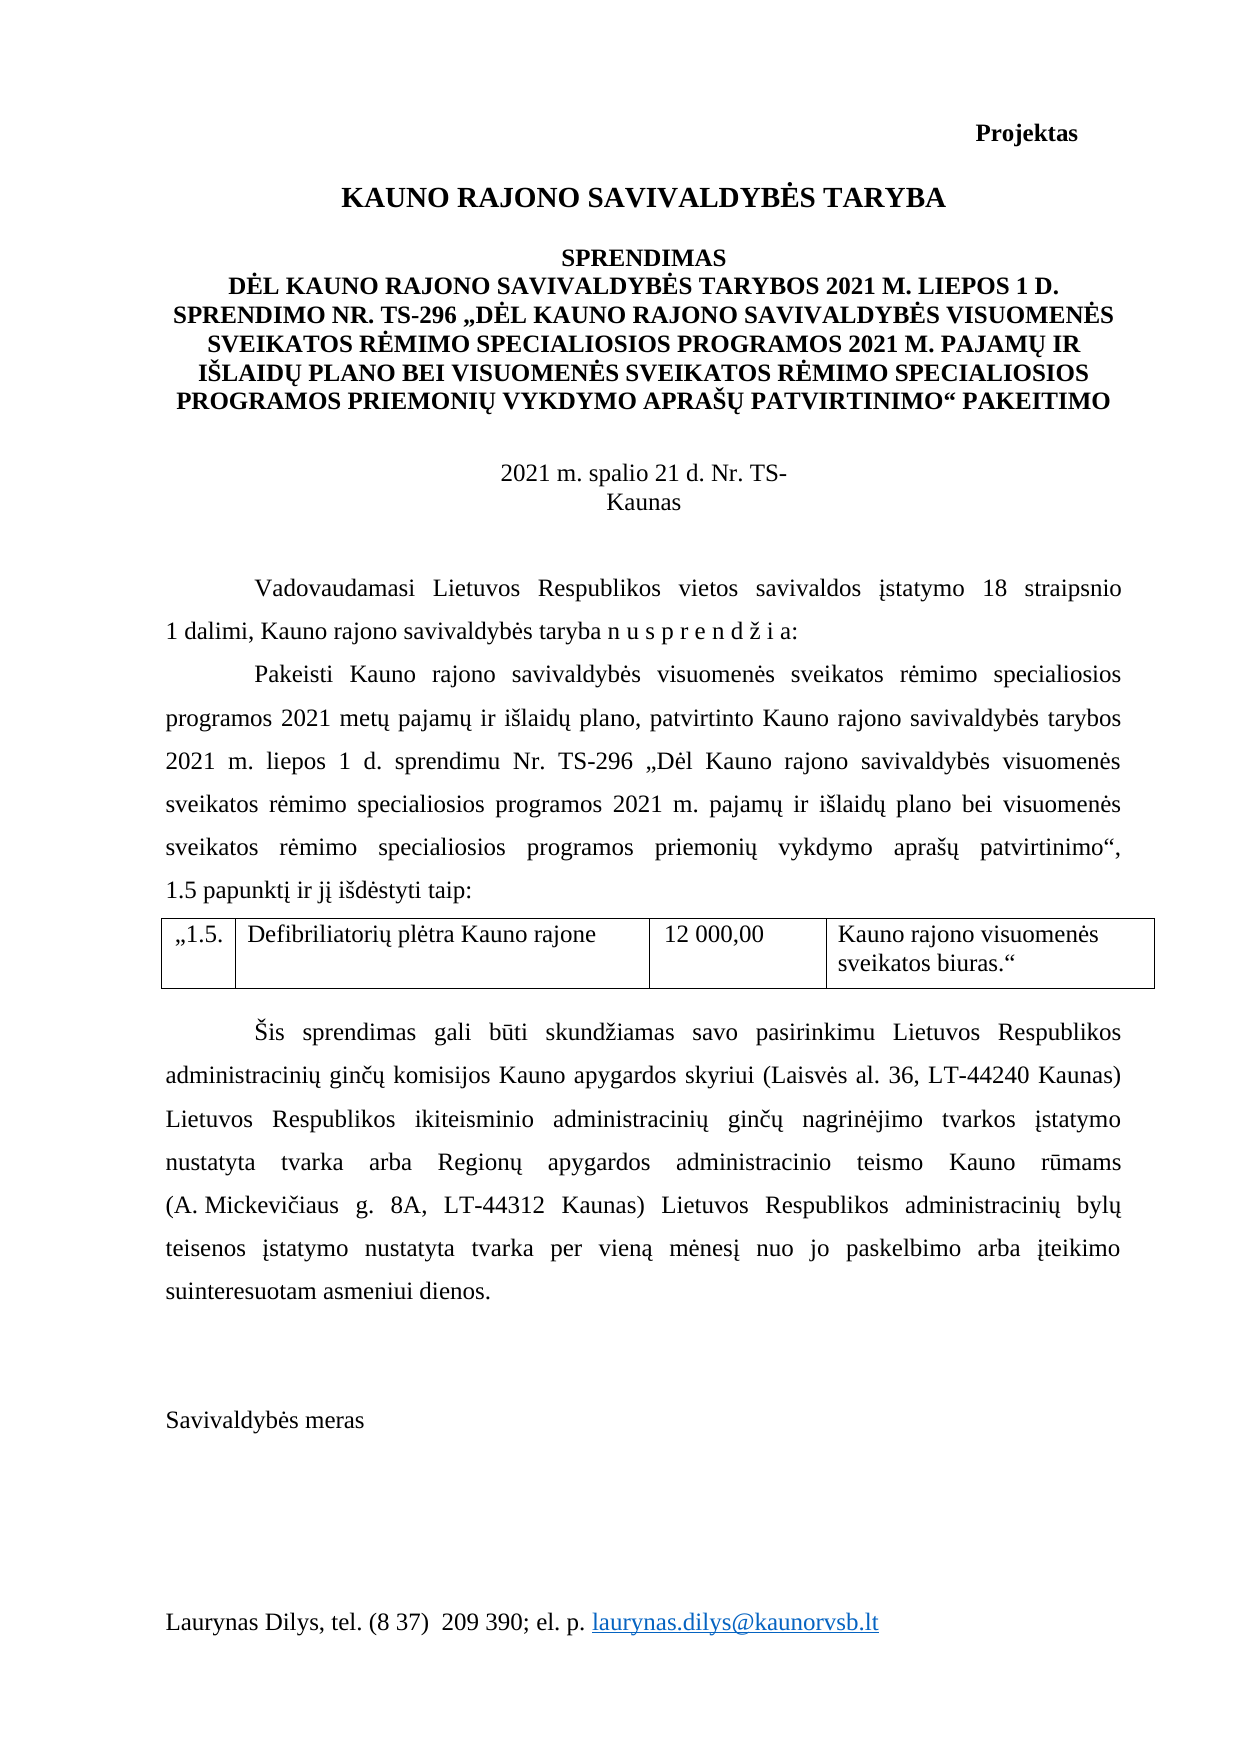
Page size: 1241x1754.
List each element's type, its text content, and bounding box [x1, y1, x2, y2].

text Dėl Kauno rajono savivaldybės tarybos 2021 m. liepos 1 d. sprendimo Nr. TS-296 „Dėl Kauno rajono savivaldybės visuomenės sveikatos rėmimo specialiosios programos 2021 m. pajamų ir išlaidų plano bei visuomenės sveikatos rėmimo specialiosios programos priemonių vykdymo aprašų patvirtinimo“ pakeitimo [165, 271, 1122, 415]
table_header „1.5. [162, 919, 235, 988]
text Kaunas [165, 487, 1122, 516]
text Vadovaudamasi Lietuvos Respublikos vietos savivaldos įstatymo 18 straipsnio 1 dalimi, Kauno rajono savivaldybės taryba n u s p r e n d ž i a: [165, 573, 1122, 645]
text Savivaldybės meras [165, 1406, 1122, 1434]
text Projektas [975, 118, 1122, 147]
table_header Kauno rajono visuomenės sveikatos biuras.“ [827, 919, 1154, 988]
text Šis sprendimas gali būti skundžiamas savo pasirinkimu Lietuvos Respublikos administracinių ginčų komisijos Kauno apygardos skyriui (Laisvės al. 36, LT-44240 Kaunas) Lietuvos Respublikos ikiteisminio administracinių ginčų nagrinėjimo tvarkos įstatymo nustatyta tvarka arba Regionų apygardos administracinio teismo Kauno rūmams (A. Mickevičiaus g. 8A, LT-44312 Kaunas) Lietuvos Respublikos administracinių bylų teisenos įstatymo nustatyta tvarka per vieną mėnesį nuo jo paskelbimo arba įteikimo suinteresuotam asmeniui dienos. [165, 1017, 1122, 1305]
text Laurynas Dilys, tel. (8 37) 209 390; el. p. laurynas.dilys@kaunorvsb.lt [165, 1607, 1122, 1636]
text KAUNO RAJONO SAVIVALDYBĖS TARYBA [165, 180, 1122, 214]
table_header Defibriliatorių plėtra Kauno rajone [236, 919, 649, 988]
table_header 12 000,00 [650, 919, 826, 988]
text Pakeisti Kauno rajono savivaldybės visuomenės sveikatos rėmimo specialiosios programos 2021 metų pajamų ir išlaidų plano, patvirtinto Kauno rajono savivaldybės tarybos 2021 m. liepos 1 d. sprendimu Nr. TS-296 „Dėl Kauno rajono savivaldybės visuomenės sveikatos rėmimo specialiosios programos 2021 m. pajamų ir išlaidų plano bei visuomenės sveikatos rėmimo specialiosios programos priemonių vykdymo aprašų patvirtinimo“, 1.5 papunktį ir jį išdėstyti taip: [165, 659, 1122, 904]
text 2021 m. spalio 21 d. Nr. TS- [165, 458, 1122, 487]
text SPRENDIMAS [165, 243, 1122, 271]
